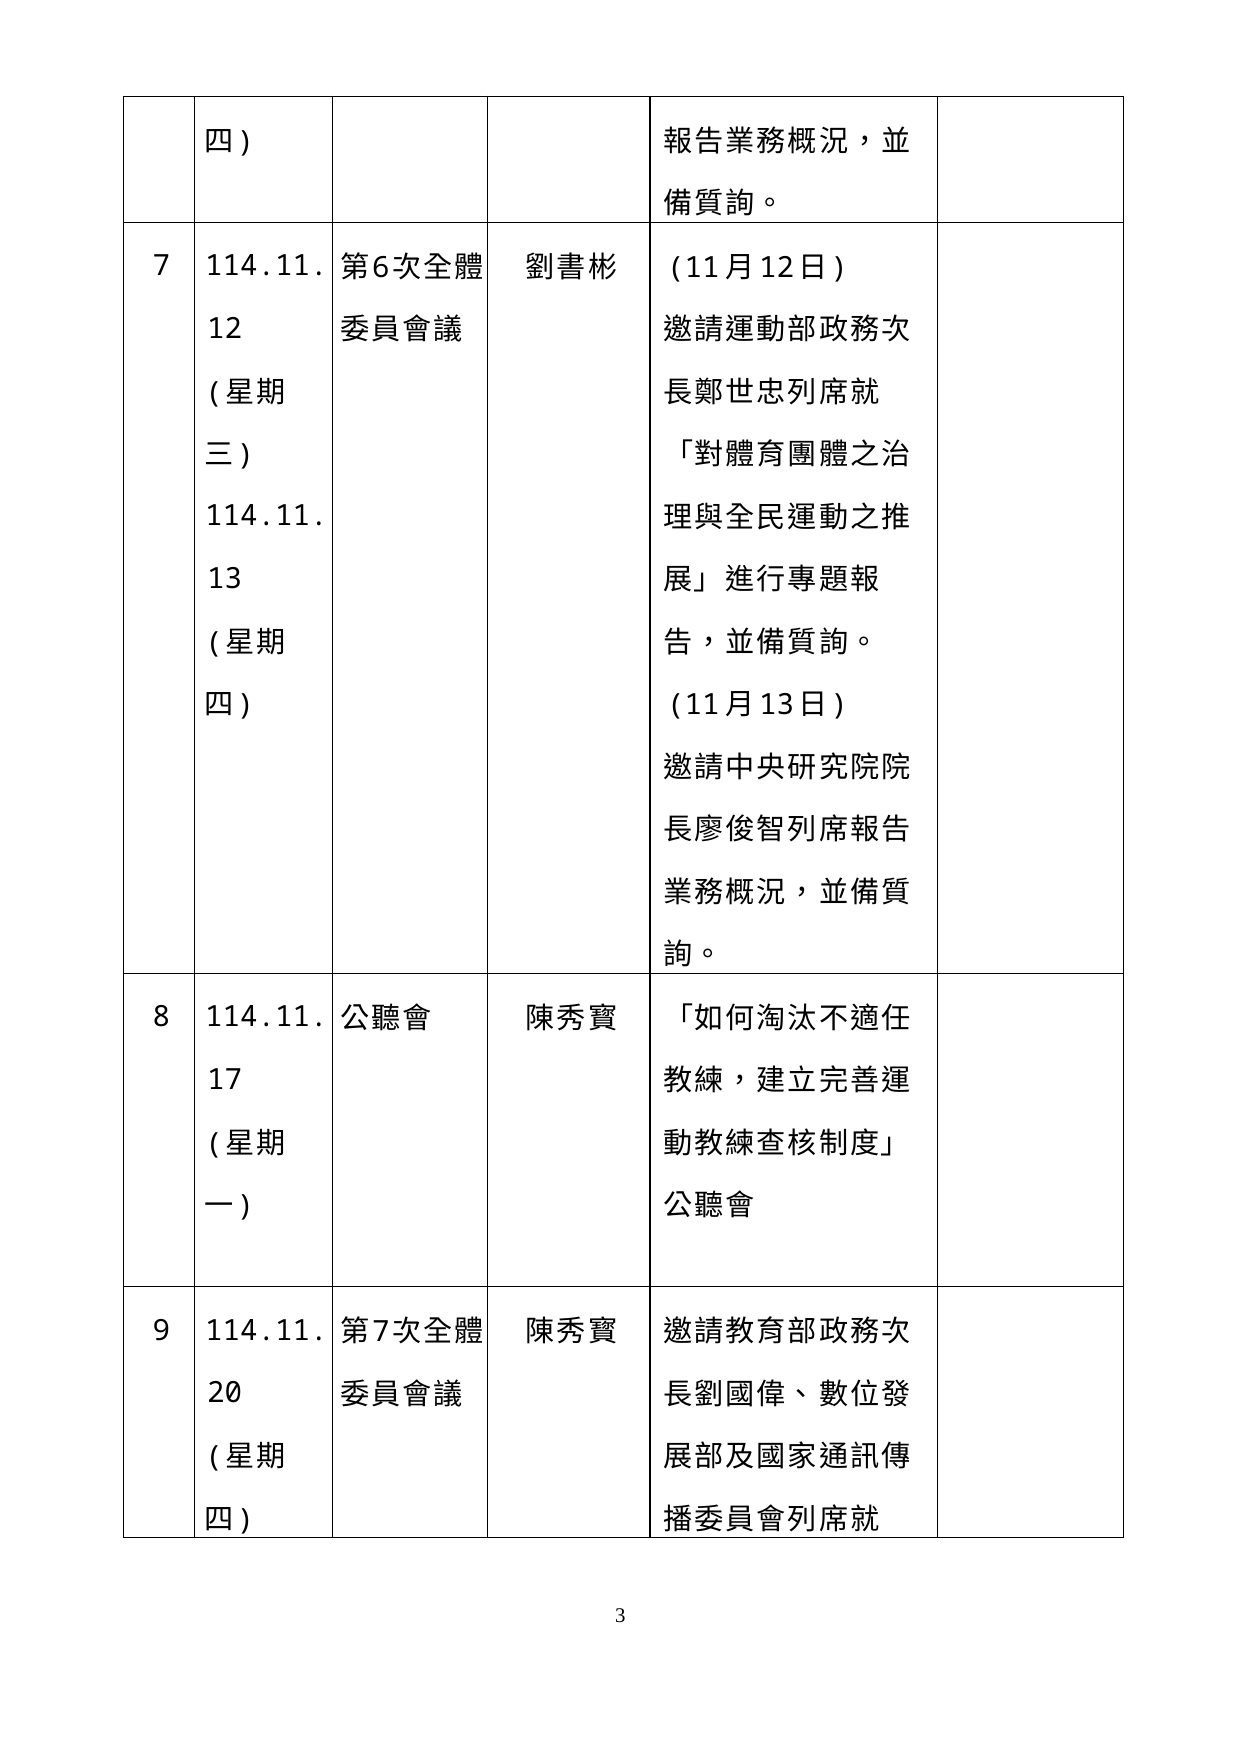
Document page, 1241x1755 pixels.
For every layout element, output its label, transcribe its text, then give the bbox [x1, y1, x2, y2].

table_cell 陳秀寳 [488, 974, 649, 1286]
table_cell 第6次全體委員會議 [333, 223, 487, 973]
table_cell 「如何淘汰不適任教練，建立完善運動教練查核制度」公聽會 [651, 974, 937, 1286]
table_cell (11月12日) 邀請運動部政務次長鄭世忠列席就「對體育團體之治理與全民運動之推展」進行專題報告，並備質詢。 (11月13日) 邀請中央研究院院長廖俊智列席報告業務概況，並備質詢。 [651, 223, 937, 973]
table_cell 邀請教育部政務次長劉國偉、數位發展部及國家通訊傳播委員會列席就 [651, 1287, 937, 1537]
table_cell 7 [124, 223, 194, 973]
table_cell [938, 974, 1123, 1286]
table_cell [333, 97, 487, 222]
table_cell 8 [124, 974, 194, 1286]
table_cell [124, 97, 194, 222]
table_cell 報告業務概況，並備質詢。 [651, 97, 937, 222]
table_cell 陳秀寳 [488, 1287, 649, 1537]
table_cell 第7次全體委員會議 [333, 1287, 487, 1537]
table_cell 四) [195, 97, 332, 222]
table_cell 114.11.20 (星期四) [195, 1287, 332, 1537]
table_cell [938, 1287, 1123, 1537]
table_cell [488, 97, 649, 222]
table_cell 劉書彬 [488, 223, 649, 973]
table_cell 公聽會 [333, 974, 487, 1286]
table_cell [938, 97, 1123, 222]
table_cell 114.11.17 (星期一) [195, 974, 332, 1286]
table_cell 114.11.12 (星期三) 114.11.13 (星期四) [195, 223, 332, 973]
table_cell [938, 223, 1123, 973]
table_cell 9 [124, 1287, 194, 1537]
